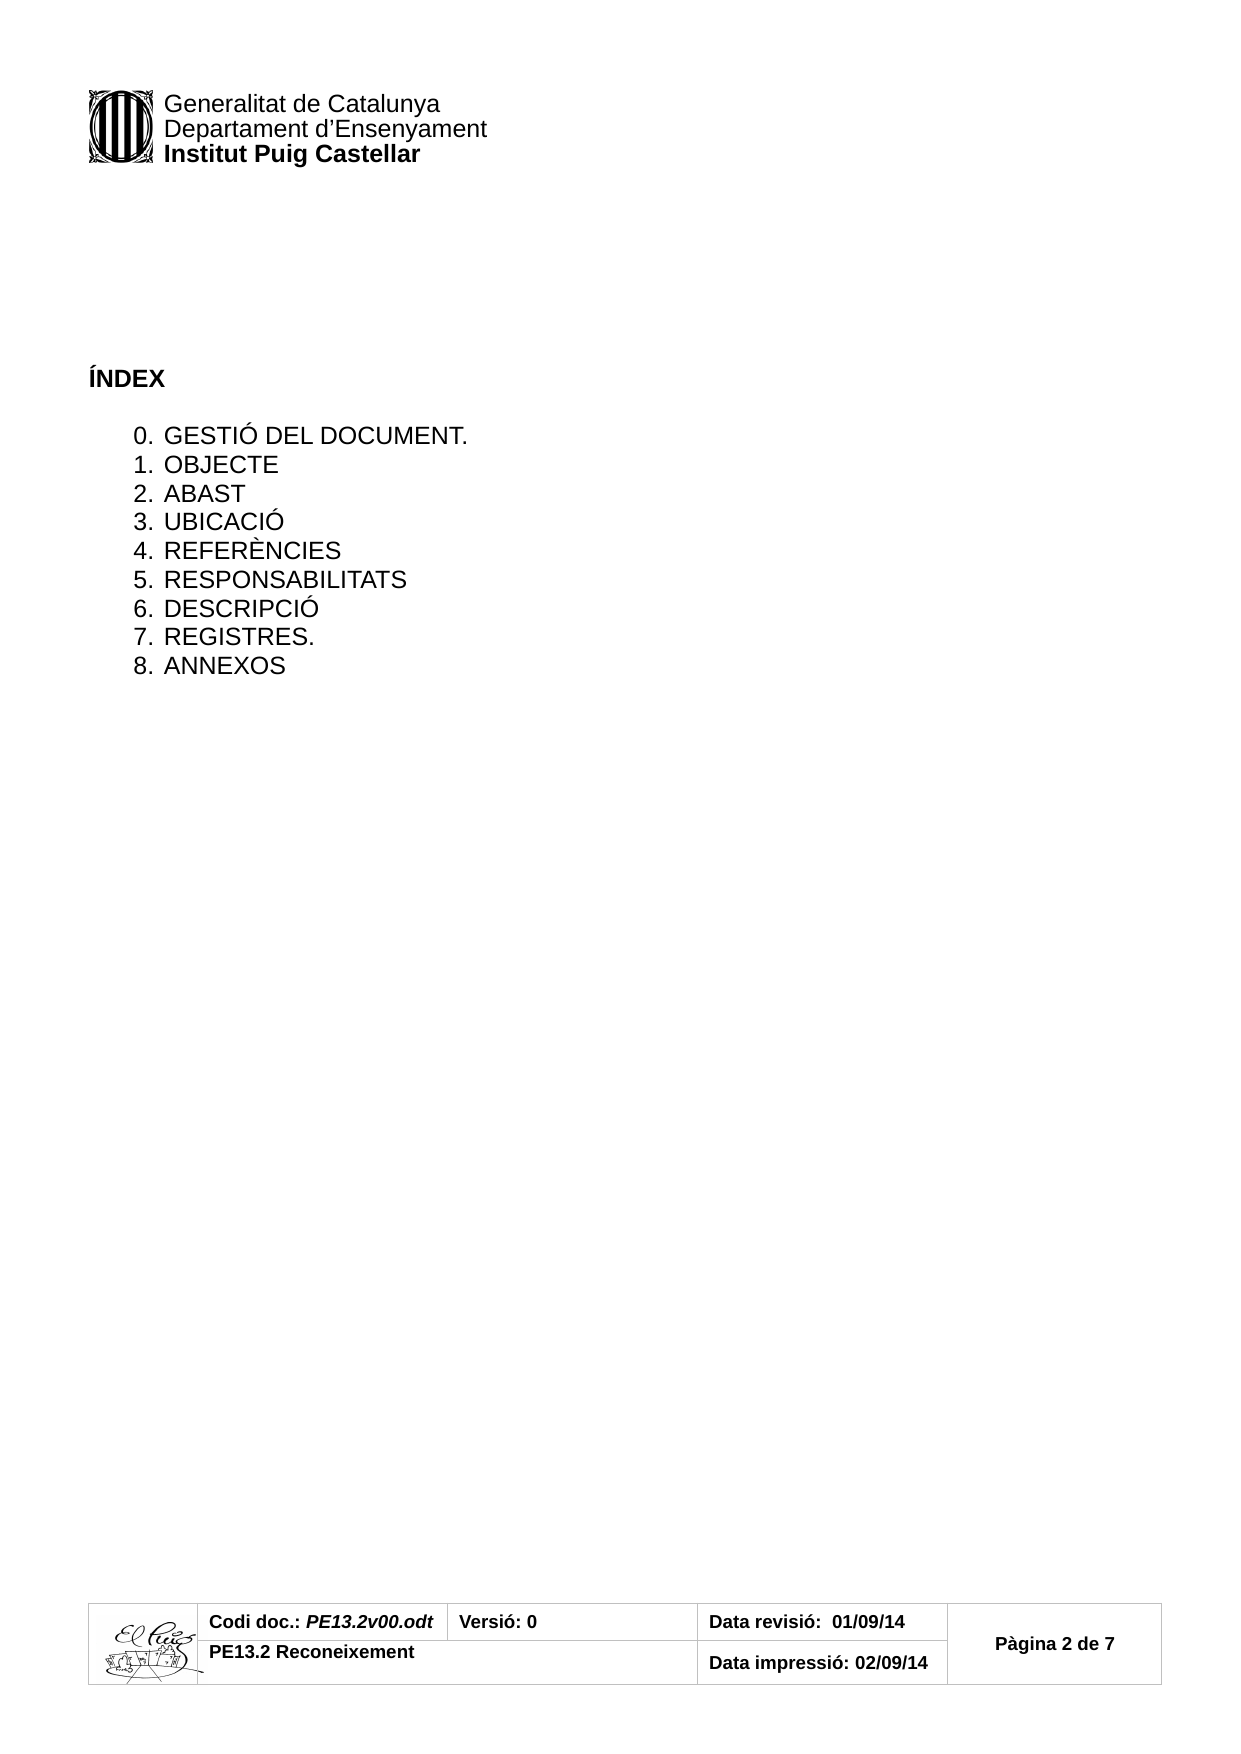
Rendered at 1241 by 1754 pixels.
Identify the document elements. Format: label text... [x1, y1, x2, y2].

list OBJECTE [126, 450, 1166, 479]
text ÍNDEX [89, 364, 1166, 392]
picture [198, 1641, 208, 1684]
list DESCRIPCIÓ [126, 594, 1166, 622]
list ANNEXOS [126, 651, 1166, 680]
picture [96, 1615, 197, 1684]
list REFERÈNCIES [126, 536, 1166, 565]
list REGISTRES. [126, 622, 1166, 651]
list RESPONSABILITATS [126, 565, 1166, 594]
picture [198, 1615, 208, 1640]
list UBICACIÓ [126, 507, 1166, 536]
picture [89, 90, 153, 163]
list GESTIÓ DEL DOCUMENT. [126, 421, 1166, 450]
list ABAST [126, 479, 1166, 507]
